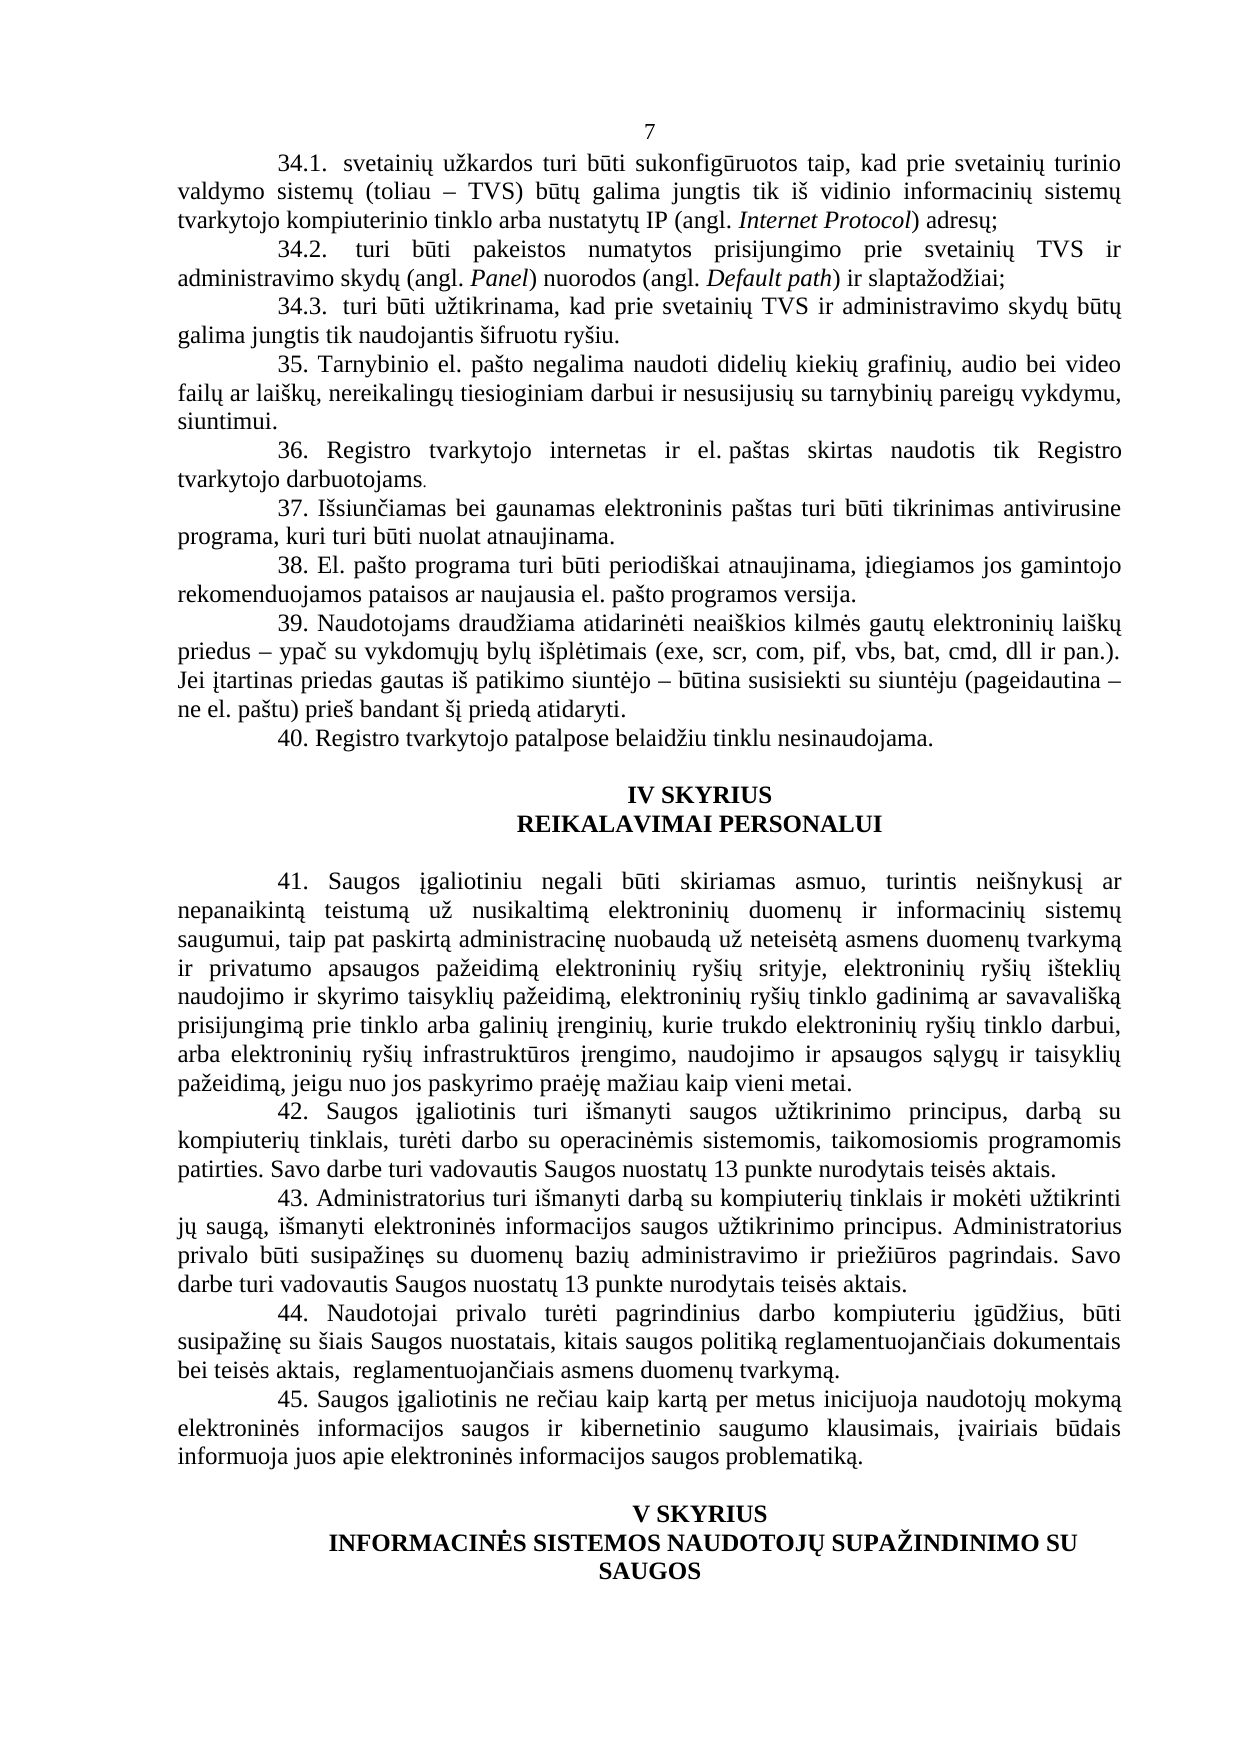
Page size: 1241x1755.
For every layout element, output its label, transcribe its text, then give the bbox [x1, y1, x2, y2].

text REIKALAVIMAI PERSONALUI [177, 809, 1122, 838]
text 34.2. turi būti pakeistos numatytos prisijungimo prie svetainių TVS ir administravimo skydų (angl. Panel) nuorodos (angl. Default path) ir slaptažodžiai; [177, 234, 1122, 291]
text 42. Saugos įgaliotinis turi išmanyti saugos užtikrinimo principus, darbą su kompiuterių tinklais, turėti darbo su operacinėmis sistemomis, taikomosiomis programomis patirties. Savo darbe turi vadovautis Saugos nuostatų 13 punkte nurodytais teisės aktais. [177, 1096, 1122, 1183]
text 38. El. pašto programa turi būti periodiškai atnaujinama, įdiegiamos jos gamintojo rekomenduojamos pataisos ar naujausia el. pašto programos versija. [177, 550, 1122, 608]
text INFORMACINĖS SISTEMOS NAUDOTOJŲ SUPAŽINDINIMO SU SAUGOS [177, 1528, 1122, 1585]
text 36. Registro tvarkytojo internetas ir el. paštas skirtas naudotis tik Registro tvarkytojo darbuotojams. [177, 435, 1122, 493]
text 43. Administratorius turi išmanyti darbą su kompiuterių tinklais ir mokėti užtikrinti jų saugą, išmanyti elektroninės informacijos saugos užtikrinimo principus. Administratorius privalo būti susipažinęs su duomenų bazių administravimo ir priežiūros pagrindais. Savo darbe turi vadovautis Saugos nuostatų 13 punkte nurodytais teisės aktais. [177, 1183, 1122, 1298]
text 41. Saugos įgaliotiniu negali būti skiriamas asmuo, turintis neišnykusį ar nepanaikintą teistumą už nusikaltimą elektroninių duomenų ir informacinių sistemų saugumui, taip pat paskirtą administracinę nuobaudą už neteisėtą asmens duomenų tvarkymą ir privatumo apsaugos pažeidimą elektroninių ryšių srityje, elektroninių ryšių išteklių naudojimo ir skyrimo taisyklių pažeidimą, elektroninių ryšių tinklo gadinimą ar savavališką prisijungimą prie tinklo arba galinių įrenginių, kurie trukdo elektroninių ryšių tinklo darbui, arba elektroninių ryšių infrastruktūros įrengimo, naudojimo ir apsaugos sąlygų ir taisyklių pažeidimą, jeigu nuo jos paskyrimo praėję mažiau kaip vieni metai. [177, 866, 1122, 1096]
text 35. Tarnybinio el. pašto negalima naudoti didelių kiekių grafinių, audio bei video failų ar laiškų, nereikalingų tiesioginiam darbui ir nesusijusių su tarnybinių pareigų vykdymu, siuntimui. [177, 349, 1122, 435]
text 44. Naudotojai privalo turėti pagrindinius darbo kompiuteriu įgūdžius, būti susipažinę su šiais Saugos nuostatais, kitais saugos politiką reglamentuojančiais dokumentais bei teisės aktais, reglamentuojančiais asmens duomenų tvarkymą. [177, 1298, 1122, 1384]
text 34.1. svetainių užkardos turi būti sukonfigūruotos taip, kad prie svetainių turinio valdymo sistemų (toliau – TVS) būtų galima jungtis tik iš vidinio informacinių sistemų tvarkytojo kompiuterinio tinklo arba nustatytų IP (angl. Internet Protocol) adresų; [177, 148, 1122, 234]
text 37. Išsiunčiamas bei gaunamas elektroninis paštas turi būti tikrinimas antivirusine programa, kuri turi būti nuolat atnaujinama. [177, 493, 1122, 550]
text V SKYRIUS [177, 1499, 1122, 1528]
text 40. Registro tvarkytojo patalpose belaidžiu tinklu nesinaudojama. [177, 723, 1122, 751]
text IV SKYRIUS [177, 780, 1122, 809]
text 39. Naudotojams draudžiama atidarinėti neaiškios kilmės gautų elektroninių laiškų priedus – ypač su vykdomųjų bylų išplėtimais (exe, scr, com, pif, vbs, bat, cmd, dll ir pan.). Jei įtartinas priedas gautas iš patikimo siuntėjo – būtina susisiekti su siuntėju (pageidautina – ne el. paštu) prieš bandant šį priedą atidaryti. [177, 608, 1122, 723]
text 34.3. turi būti užtikrinama, kad prie svetainių TVS ir administravimo skydų būtų galima jungtis tik naudojantis šifruotu ryšiu. [177, 291, 1122, 349]
text 45. Saugos įgaliotinis ne rečiau kaip kartą per metus inicijuoja naudotojų mokymą elektroninės informacijos saugos ir kibernetinio saugumo klausimais, įvairiais būdais informuoja juos apie elektroninės informacijos saugos problematiką. [177, 1384, 1122, 1470]
